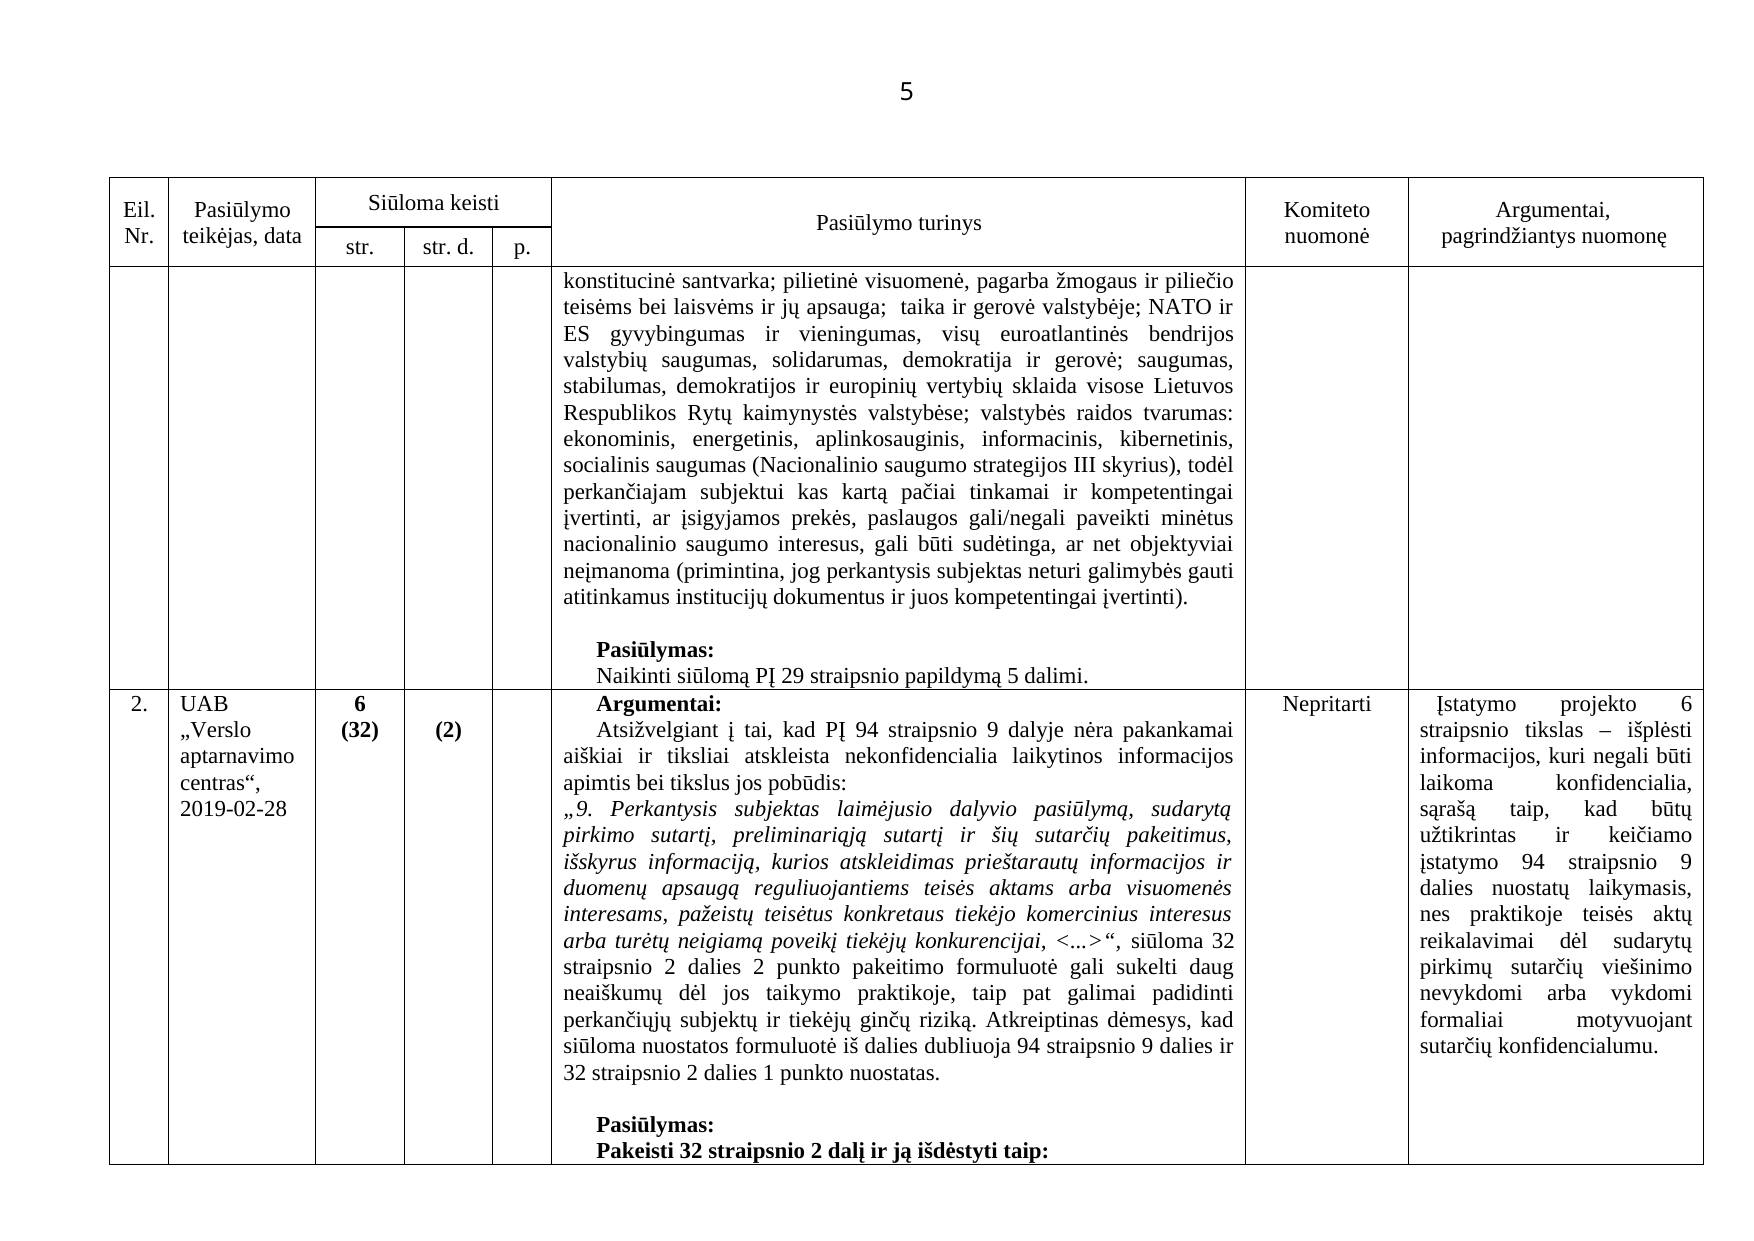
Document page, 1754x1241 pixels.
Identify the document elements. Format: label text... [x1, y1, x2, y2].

table_cell [110, 267, 168, 688]
table_cell 6 (32) [316, 690, 404, 1164]
table_cell [493, 267, 551, 688]
table_cell str. d. [405, 228, 492, 266]
table_header Argumentai, pagrindžiantys nuomonę [1409, 178, 1703, 266]
table_cell Įstatymo projekto 6 straipsnio tikslas – išplėsti informacijos, kuri negali būti laikoma konfidencialia, sąrašą taip, kad būtų užtikrintas ir keičiamo įstatymo 94 straipsnio 9 dalies nuostatų laikymasis, nes praktikoje teisės aktų reikalavimai dėl sudarytų pirkimų sutarčių viešinimo nevykdomi arba vykdomi formaliai motyvuojant sutarčių konfidencialumu. [1409, 690, 1703, 1164]
table_cell p. [493, 228, 551, 266]
table_header Eil. Nr. [110, 178, 168, 266]
table_cell [1409, 267, 1703, 688]
table_cell str. [316, 228, 404, 266]
table_cell 2. [110, 690, 168, 1164]
table_cell [316, 267, 404, 688]
table_cell UAB „Verslo aptarnavimo centras“, 2019-02-28 [169, 690, 315, 1164]
table_cell Argumentai: Atsižvelgiant į tai, kad PĮ 94 straipsnio 9 dalyje nėra pakankamai aiškiai ir tiksliai atskleista nekonfidencialia laikytinos informacijos apimtis bei tikslus jos pobūdis: „9. Perkantysis subjektas laimėjusio dalyvio pasiūlymą, sudarytą pirkimo sutartį, preliminariąją sutartį ir šių sutarčių pakeitimus, išskyrus informaciją, kurios atskleidimas prieštarautų informacijos ir duomenų apsaugą reguliuojantiems teisės aktams arba visuomenės interesams, pažeistų teisėtus konkretaus tiekėjo komercinius interesus arba turėtų neigiamą poveikį tiekėjų konkurencijai, <...>“, siūloma 32 straipsnio 2 dalies 2 punkto pakeitimo formuluotė gali sukelti daug neaiškumų dėl jos taikymo praktikoje, taip pat galimai padidinti perkančiųjų subjektų ir tiekėjų ginčų riziką. Atkreiptinas dėmesys, kad siūloma nuostatos formuluotė iš dalies dubliuoja 94 straipsnio 9 dalies ir 32 straipsnio 2 dalies 1 punkto nuostatas. Pasiūlymas: Pakeisti 32 straipsnio 2 dalį ir ją išdėstyti taip: [552, 690, 1245, 1164]
table_header Pasiūlymo teikėjas, data [169, 178, 315, 266]
table_header Komiteto nuomonė [1246, 178, 1408, 266]
table_header Pasiūlymo turinys [552, 178, 1245, 266]
table_cell [1246, 267, 1408, 688]
table_cell Nepritarti [1246, 690, 1408, 1164]
table_cell [405, 267, 492, 688]
table_cell [493, 690, 551, 1164]
table_cell konstitucinė santvarka; pilietinė visuomenė, pagarba žmogaus ir piliečio teisėms bei laisvėms ir jų apsauga; taika ir gerovė valstybėje; NATO ir ES gyvybingumas ir vieningumas, visų euroatlantinės bendrijos valstybių saugumas, solidarumas, demokratija ir gerovė; saugumas, stabilumas, demokratijos ir europinių vertybių sklaida visose Lietuvos Respublikos Rytų kaimynystės valstybėse; valstybės raidos tvarumas: ekonominis, energetinis, aplinkosauginis, informacinis, kibernetinis, socialinis saugumas (Nacionalinio saugumo strategijos III skyrius), todėl perkančiajam subjektui kas kartą pačiai tinkamai ir kompetentingai įvertinti, ar įsigyjamos prekės, paslaugos gali/negali paveikti minėtus nacionalinio saugumo interesus, gali būti sudėtinga, ar net objektyviai neįmanoma (primintina, jog perkantysis subjektas neturi galimybės gauti atitinkamus institucijų dokumentus ir juos kompetentingai įvertinti). Pasiūlymas: Naikinti siūlomą PĮ 29 straipsnio papildymą 5 dalimi. [552, 267, 1245, 688]
table_header Siūloma keisti [316, 178, 551, 226]
table_cell [169, 267, 315, 688]
table_cell (2) [405, 690, 492, 1164]
